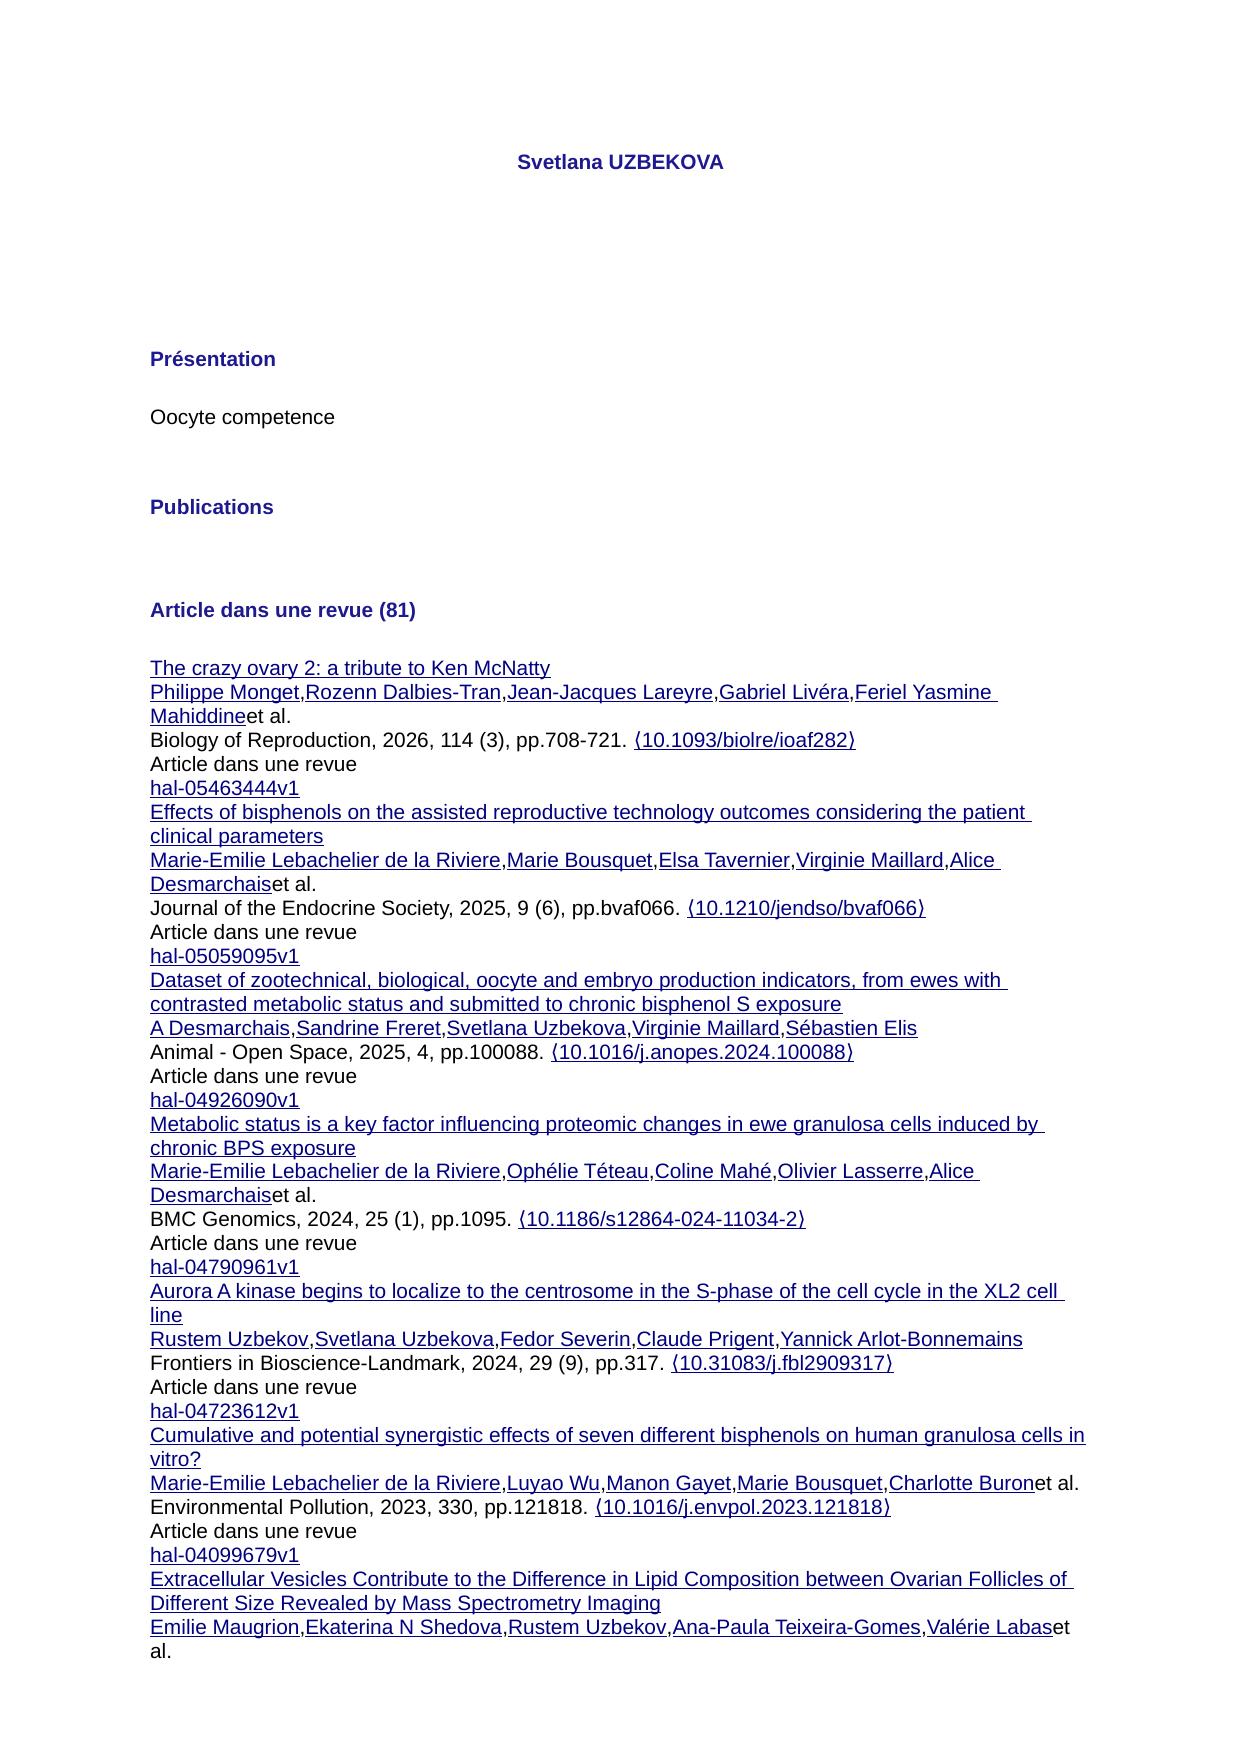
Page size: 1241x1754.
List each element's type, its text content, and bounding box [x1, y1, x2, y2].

table_cell Effects of bisphenols on the assisted reproductive technology outcomes considering the patient clinical parameters Marie-Emilie Lebachelier de la Riviere,Marie Bousquet,Elsa Tavernier,Virginie Maillard,Alice Desmarchaiset al. Journal of the Endocrine Society, 2025, 9 (6), pp.bvaf066. ⟨10.1210/jendso/bvaf066⟩ Article dans une revue hal-05059095v1 [150, 800, 1090, 968]
subtitle Article dans une revue (81) [150, 598, 1090, 622]
text Oocyte competence [150, 405, 1090, 429]
table_cell Extracellular Vesicles Contribute to the Difference in Lipid Composition between Ovarian Follicles of Different Size Revealed by Mass Spectrometry Imaging Emilie Maugrion,Ekaterina N Shedova,Rustem Uzbekov,Ana-Paula Teixeira-Gomes,Valérie Labaset al. [150, 1567, 1090, 1662]
table_cell Metabolic status is a key factor influencing proteomic changes in ewe granulosa cells induced by chronic BPS exposure Marie-Emilie Lebachelier de la Riviere,Ophélie Téteau,Coline Mahé,Olivier Lasserre,Alice Desmarchaiset al. BMC Genomics, 2024, 25 (1), pp.1095. ⟨10.1186/s12864-024-11034-2⟩ Article dans une revue hal-04790961v1 [150, 1111, 1090, 1279]
table_cell Dataset of zootechnical, biological, oocyte and embryo production indicators, from ewes with contrasted metabolic status and submitted to chronic bisphenol S exposure A Desmarchais,Sandrine Freret,Svetlana Uzbekova,Virginie Maillard,Sébastien Elis Animal - Open Space, 2025, 4, pp.100088. ⟨10.1016/j.anopes.2024.100088⟩ Article dans une revue hal-04926090v1 [150, 968, 1090, 1111]
table_cell Aurora A kinase begins to localize to the centrosome in the S-phase of the cell cycle in the XL2 cell line Rustem Uzbekov,Svetlana Uzbekova,Fedor Severin,Claude Prigent,Yannick Arlot-Bonnemains Frontiers in Bioscience-Landmark, 2024, 29 (9), pp.317. ⟨10.31083/j.fbl2909317⟩ Article dans une revue hal-04723612v1 [150, 1279, 1090, 1423]
table_cell Cumulative and potential synergistic effects of seven different bisphenols on human granulosa cells in vitro? Marie-Emilie Lebachelier de la Riviere,Luyao Wu,Manon Gayet,Marie Bousquet,Charlotte Buronet al. Environmental Pollution, 2023, 330, pp.121818. ⟨10.1016/j.envpol.2023.121818⟩ Article dans une revue hal-04099679v1 [150, 1423, 1090, 1567]
subtitle Présentation [150, 347, 1090, 371]
subtitle Publications [150, 495, 1090, 519]
subtitle Svetlana UZBEKOVA [150, 150, 1090, 174]
table_header The crazy ovary 2: a tribute to Ken McNatty Philippe Monget,Rozenn Dalbies-Tran,Jean-Jacques Lareyre,Gabriel Livéra,Feriel Yasmine Mahiddineet al. Biology of Reproduction, 2026, 114 (3), pp.708-721. ⟨10.1093/biolre/ioaf282⟩ Article dans une revue hal-05463444v1 [150, 656, 1090, 800]
